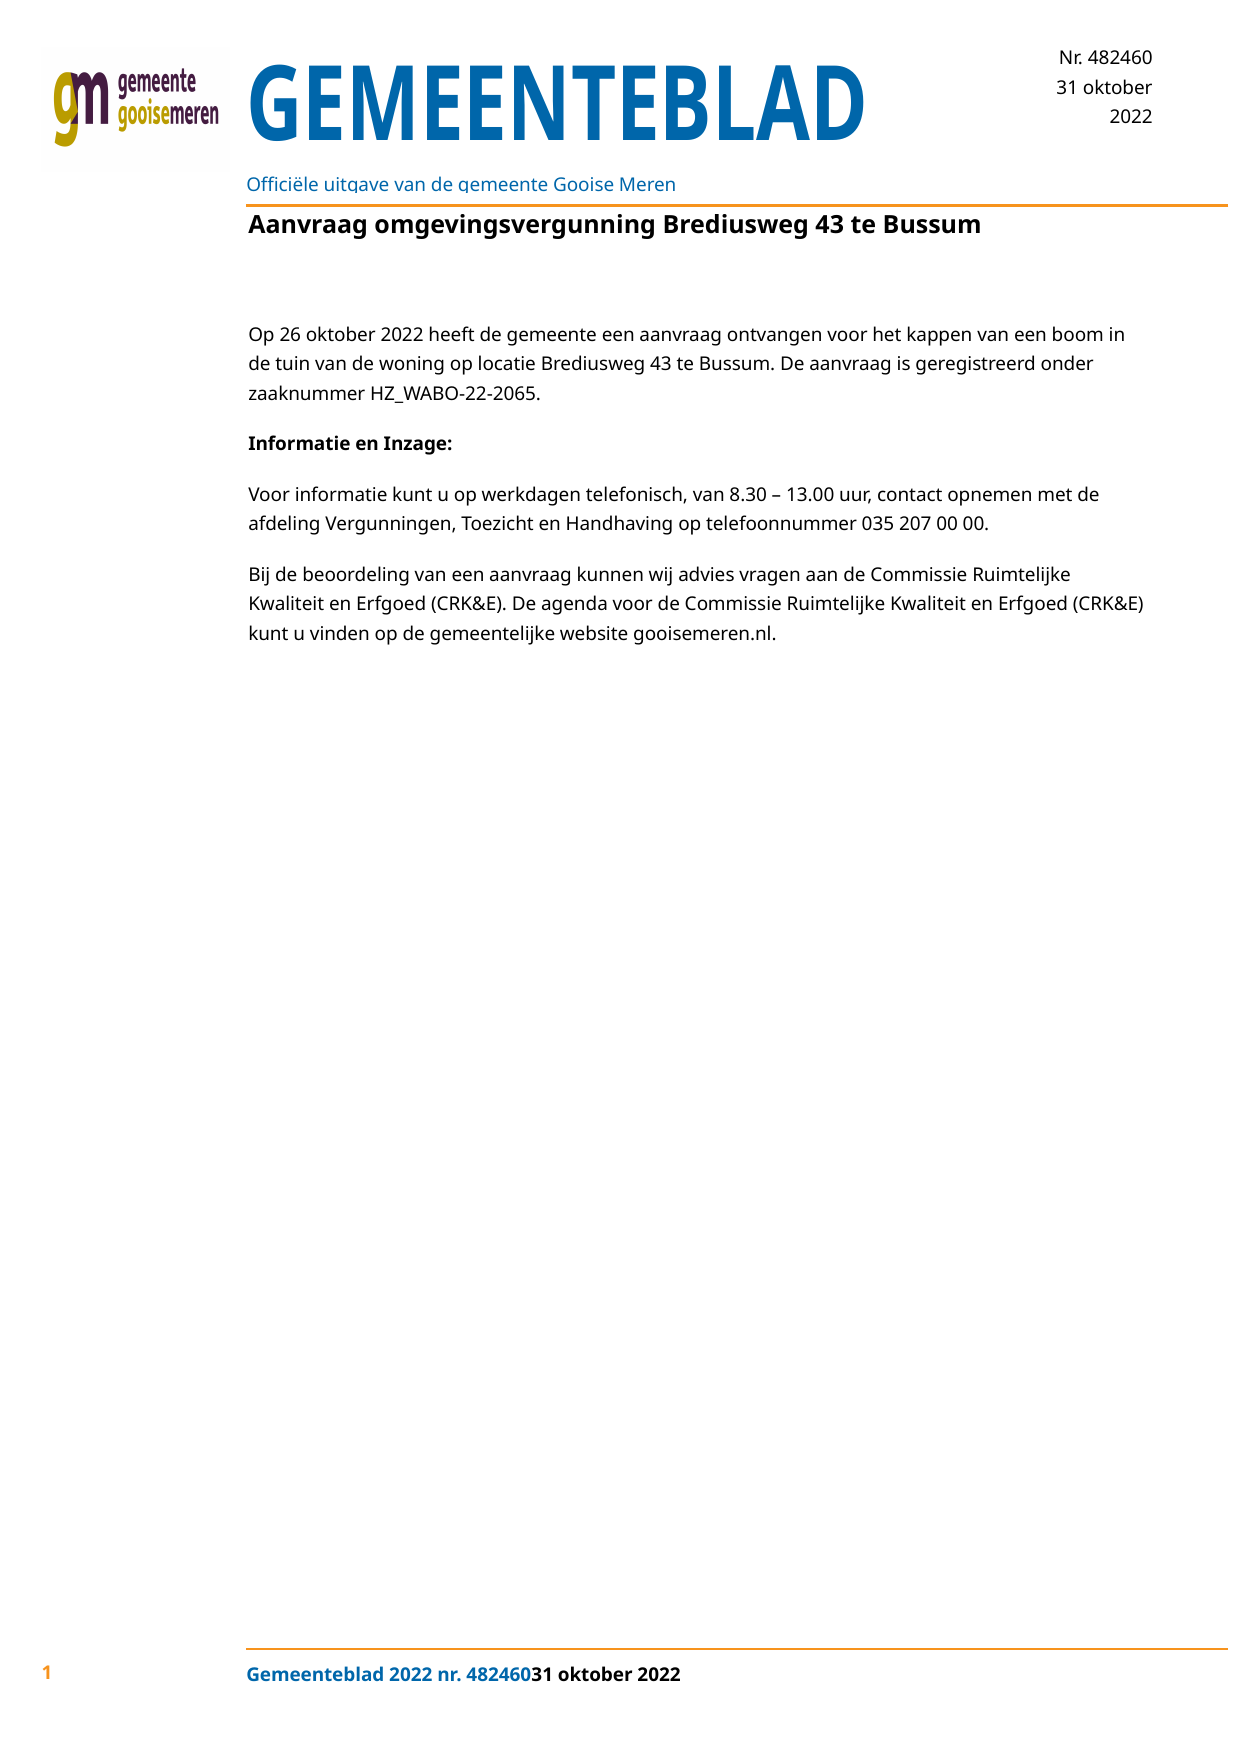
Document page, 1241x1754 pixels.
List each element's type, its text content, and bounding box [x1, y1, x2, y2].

text Op 26 oktober 2022 heeft de gemeente een aanvraag ontvangen voor het kappen van een boom in de tuin van de woning op locatie Brediusweg 43 te Bussum. De aanvraag is geregistreerd onder zaaknummer HZ_WABO-22-2065. [248, 321, 1152, 406]
text Voor informatie kunt u op werkdagen telefonisch, van 8.30 – 13.00 uur, contact opnemen met de afdeling Vergunningen, Toezicht en Handhaving op telefoonnummer 035 207 00 00. [248, 481, 1152, 536]
text Informatie en Inzage: [248, 430, 1152, 456]
text Bij de beoordeling van een aanvraag kunnen wij advies vragen aan de Commissie Ruimtelijke Kwaliteit en Erfgoed (CRK&E). De agenda voor de Commissie Ruimtelijke Kwaliteit en Erfgoed (CRK&E) kunt u vinden op de gemeentelijke website gooisemeren.nl. [248, 561, 1152, 646]
picture [41, 47, 231, 172]
text Aanvraag omgevingsvergunning Brediusweg 43 te Bussum [248, 207, 1152, 241]
